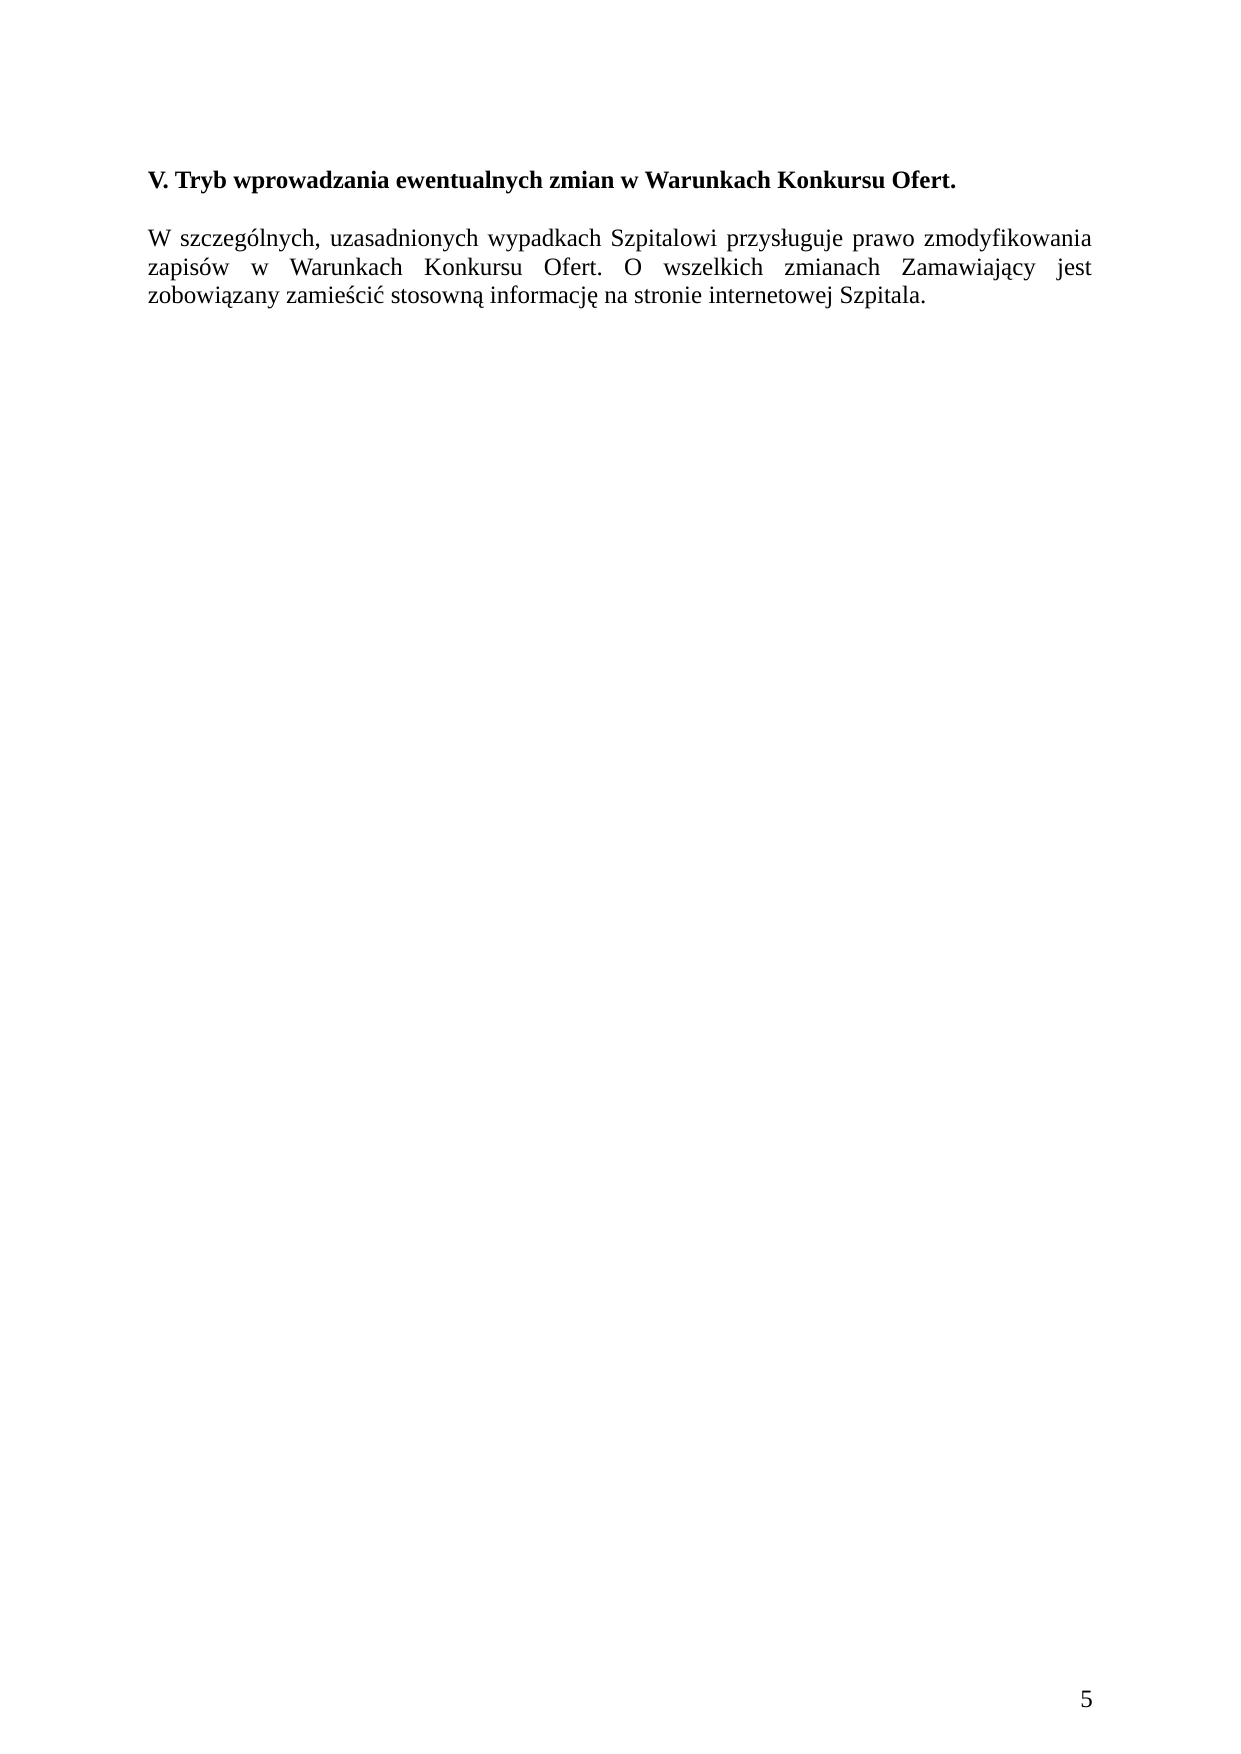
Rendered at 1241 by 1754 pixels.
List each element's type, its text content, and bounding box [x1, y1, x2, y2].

list V. Tryb wprowadzania ewentualnych zmian w Warunkach Konkursu Ofert. [148, 166, 1093, 194]
text W szczególnych, uzasadnionych wypadkach Szpitalowi przysługuje prawo zmodyfikowania zapisów w Warunkach Konkursu Ofert. O wszelkich zmianach Zamawiający jest zobowiązany zamieścić stosowną informację na stronie internetowej Szpitala. [148, 223, 1093, 309]
